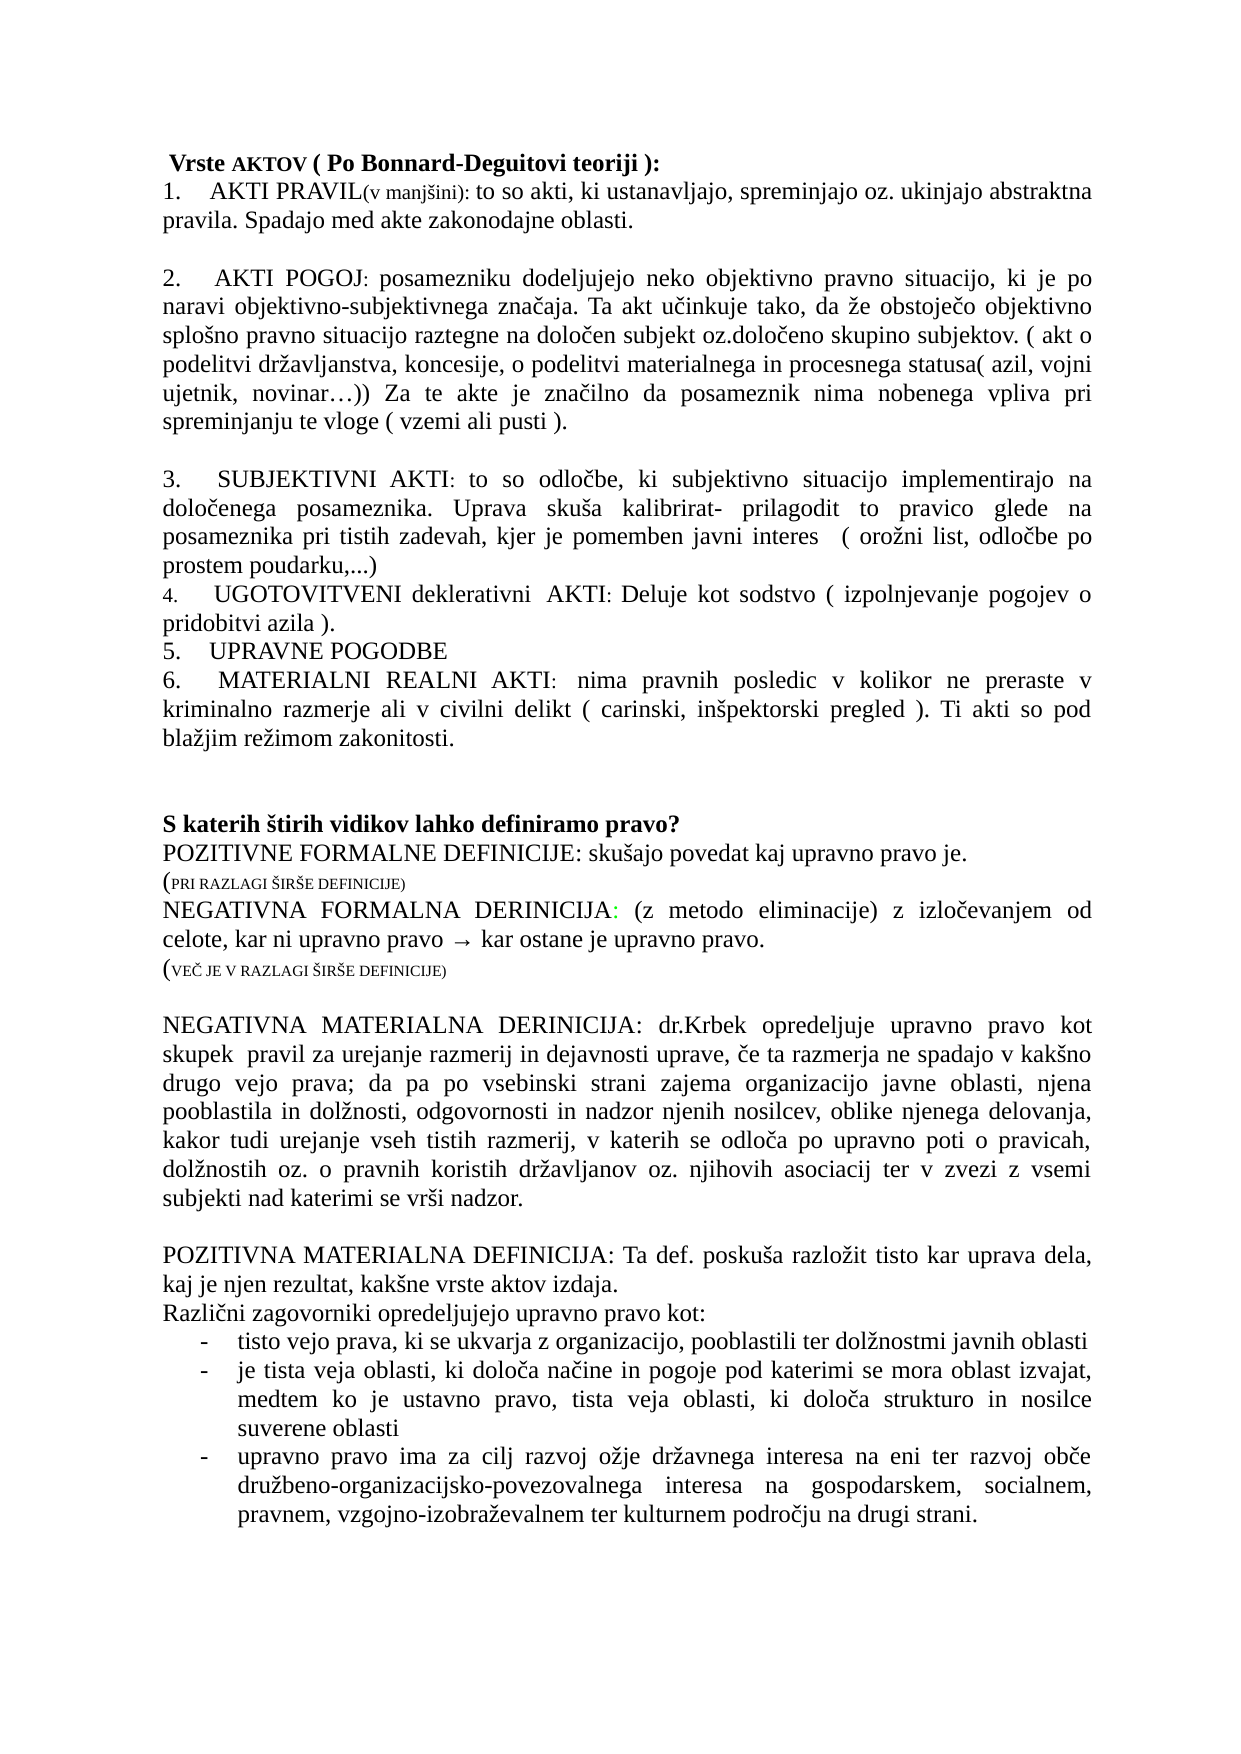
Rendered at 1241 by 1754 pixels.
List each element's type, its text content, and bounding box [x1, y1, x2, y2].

text Različni zagovorniki opredeljujejo upravno pravo kot: [162, 1298, 1093, 1326]
list tisto vejo prava, ki se ukvarja z organizacijo, pooblastili ter dolžnostmi javnih oblasti [200, 1326, 1093, 1355]
text 6. MATERIALNI REALNI AKTI: nima pravnih posledic v kolikor ne preraste v kriminalno razmerje ali v civilni delikt ( carinski, inšpektorski pregled ). Ti akti so pod blažjim režimom zakonitosti. [162, 665, 1093, 751]
text 1. AKTI PRAVIL(v manjšini): to so akti, ki ustanavljajo, spreminjajo oz. ukinjajo abstraktna pravila. Spadajo med akte zakonodajne oblasti. [162, 176, 1093, 234]
text NEGATIVNA MATERIALNA DERINICIJA: dr.Krbek opredeljuje upravno pravo kot skupek pravil za urejanje razmerij in dejavnosti uprave, če ta razmerja ne spadajo v kakšno drugo vejo prava; da pa po vsebinski strani zajema organizacijo javne oblasti, njena pooblastila in dolžnosti, odgovornosti in nadzor njenih nosilcev, oblike njenega delovanja, kakor tudi urejanje vseh tistih razmerij, v katerih se odloča po upravno poti o pravicah, dolžnostih oz. o pravnih koristih državljanov oz. njihovih asociacij ter v zvezi z vsemi subjekti nad katerimi se vrši nadzor. [162, 1010, 1093, 1211]
list upravno pravo ima za cilj razvoj ožje državnega interesa na eni ter razvoj obče družbeno-organizacijsko-povezovalnega interesa na gospodarskem, socialnem, pravnem, vzgojno-izobraževalnem ter kulturnem področju na drugi strani. [200, 1441, 1093, 1528]
text Vrste AKTOV ( Po Bonnard-Deguitovi teoriji ): [162, 148, 1093, 176]
text S katerih štirih vidikov lahko definiramo pravo? [162, 809, 1093, 838]
text 5. UPRAVNE POGODBE [162, 636, 1093, 665]
text (PRI RAZLAGI ŠIRŠE DEFINICIJE) [162, 866, 1093, 895]
text 4. UGOTOVITVENI deklerativni AKTI: Deluje kot sodstvo ( izpolnjevanje pogojev o pridobitvi azila ). [162, 579, 1093, 636]
text POZITIVNE FORMALNE DEFINICIJE: skušajo povedat kaj upravno pravo je. [162, 838, 1093, 866]
text 2. AKTI POGOJ: posamezniku dodeljujejo neko objektivno pravno situacijo, ki je po naravi objektivno-subjektivnega značaja. Ta akt učinkuje tako, da že obstoječo objektivno splošno pravno situacijo raztegne na določen subjekt oz.določeno skupino subjektov. ( akt o podelitvi državljanstva, koncesije, o podelitvi materialnega in procesnega statusa( azil, vojni ujetnik, novinar…)) Za te akte je značilno da posameznik nima nobenega vpliva pri spreminjanju te vloge ( vzemi ali pusti ). [162, 263, 1093, 435]
text 3. SUBJEKTIVNI AKTI: to so odločbe, ki subjektivno situacijo implementirajo na določenega posameznika. Uprava skuša kalibrirat- prilagodit to pravico glede na posameznika pri tistih zadevah, kjer je pomemben javni interes ( orožni list, odločbe po prostem poudarku,...) [162, 464, 1093, 579]
list je tista veja oblasti, ki določa načine in pogoje pod katerimi se mora oblast izvajat, medtem ko je ustavno pravo, tista veja oblasti, ki določa strukturo in nosilce suverene oblasti [200, 1355, 1093, 1441]
text (VEČ JE V RAZLAGI ŠIRŠE DEFINICIJE) [162, 953, 1093, 981]
text POZITIVNA MATERIALNA DEFINICIJA: Ta def. poskuša razložit tisto kar uprava dela, kaj je njen rezultat, kakšne vrste aktov izdaja. [162, 1240, 1093, 1298]
text NEGATIVNA FORMALNA DERINICIJA: (z metodo eliminacije) z izločevanjem od celote, kar ni upravno pravo → kar ostane je upravno pravo. [162, 895, 1093, 953]
